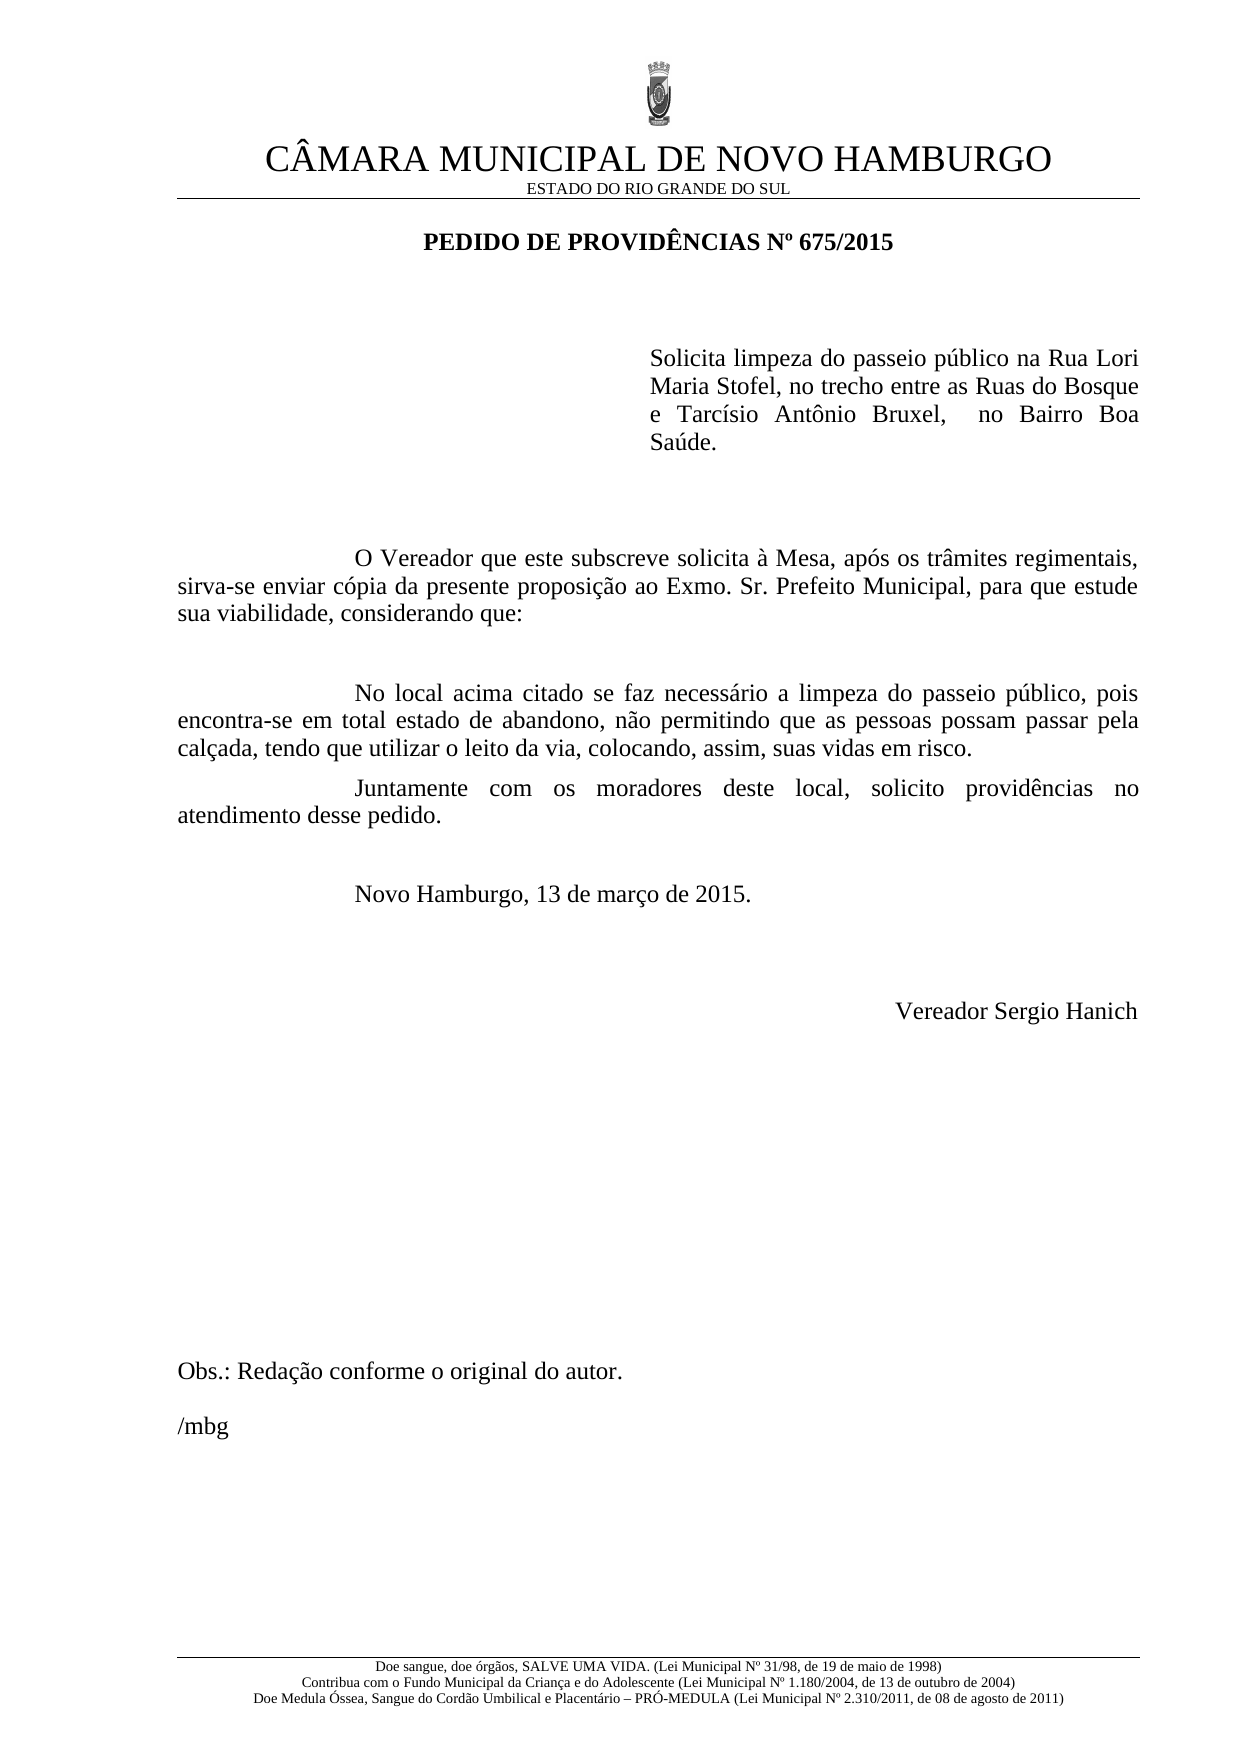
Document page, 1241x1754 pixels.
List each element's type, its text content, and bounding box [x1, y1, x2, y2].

text Juntamente com os moradores deste local, solicito providências no atendimento desse pedido. [177, 774, 1140, 829]
text No local acima citado se faz necessário a limpeza do passeio público, pois encontra-se em total estado de abandono, não permitindo que as pessoas possam passar pela calçada, tendo que utilizar o leito da via, colocando, assim, suas vidas em risco. [177, 679, 1140, 762]
text Solicita limpeza do passeio público na Rua Lori Maria Stofel, no trecho entre as Ruas do Bosque e Tarcísio Antônio Bruxel, no Bairro Boa Saúde. [649, 344, 1140, 455]
text PEDIDO DE PROVIDÊNCIAS Nº 675/2015 [177, 228, 1140, 256]
text /mbg [177, 1412, 1140, 1440]
text Obs.: Redação conforme o original do autor. [177, 1357, 1140, 1385]
text Vereador Sergio Hanich [768, 997, 1140, 1024]
text Novo Hamburgo, 13 de março de 2015. [177, 881, 1140, 908]
text O Vereador que este subscreve solicita à Mesa, após os trâmites regimentais, sirva-se enviar cópia da presente proposição ao Exmo. Sr. Prefeito Municipal, para que estude sua viabilidade, considerando que: [177, 544, 1140, 627]
